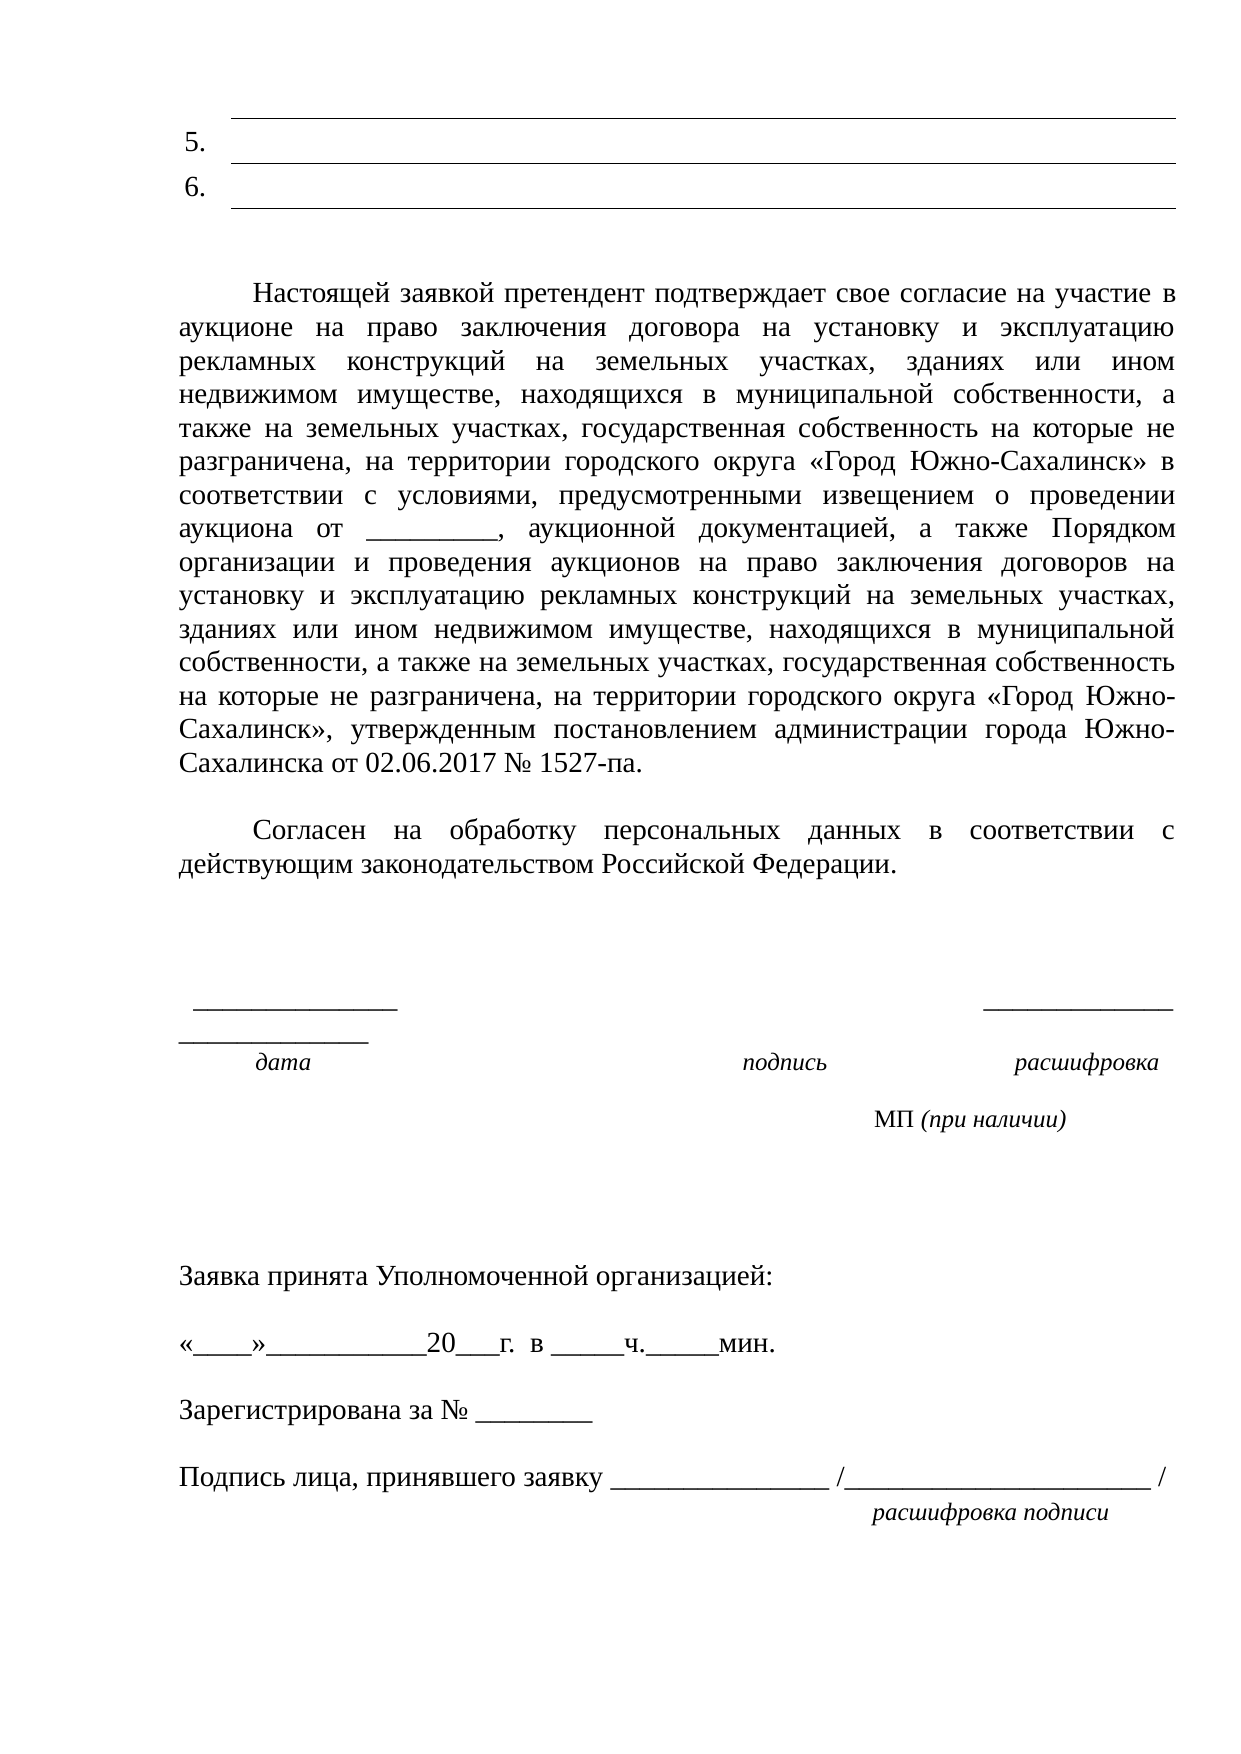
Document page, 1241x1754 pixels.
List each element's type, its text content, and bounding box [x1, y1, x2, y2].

text «____»___________20___г. в _____ч._____мин. [178, 1325, 1176, 1358]
text Зарегистрирована за № ________ [178, 1392, 1176, 1426]
text дата подпись расшифровка [178, 1047, 1176, 1076]
table_cell [231, 164, 1176, 208]
text ______________ _____________ _____________ [178, 980, 1176, 1047]
text Подпись лица, принявшего заявку _______________ /_____________________ / [178, 1459, 1176, 1493]
text Согласен на обработку персональных данных в соответствии с действующим законодательством Российской Федерации. [178, 812, 1176, 879]
table_cell [231, 119, 1176, 163]
text Настоящей заявкой претендент подтверждает свое согласие на участие в аукционе на право заключения договора на установку и эксплуатацию рекламных конструкций на земельных участках, зданиях или ином недвижимом имуществе, находящихся в муниципальной собственности, а также на земельных участках, государственная собственность на которые не разграничена, на территории городского округа «Город Южно-Сахалинск» в соответствии с условиями, предусмотренными извещением о проведении аукциона от _________, аукционной документацией, а также Порядком организации и проведения аукционов на право заключения договоров на установку и эксплуатацию рекламных конструкций на земельных участках, зданиях или ином недвижимом имуществе, находящихся в муниципальной собственности, а также на земельных участках, государственная собственность на которые не разграничена, на территории городского округа «Город Южно-Сахалинск», утвержденным постановлением администрации города Южно-Сахалинска от 02.06.2017 № 1527-па. [178, 276, 1176, 779]
table_cell 6. [179, 163, 231, 208]
text МП (при наличии) [178, 1104, 1176, 1133]
text расшифровка подписи [178, 1493, 1176, 1526]
table_cell 5. [179, 118, 231, 163]
text Заявка принята Уполномоченной организацией: [178, 1258, 1176, 1291]
